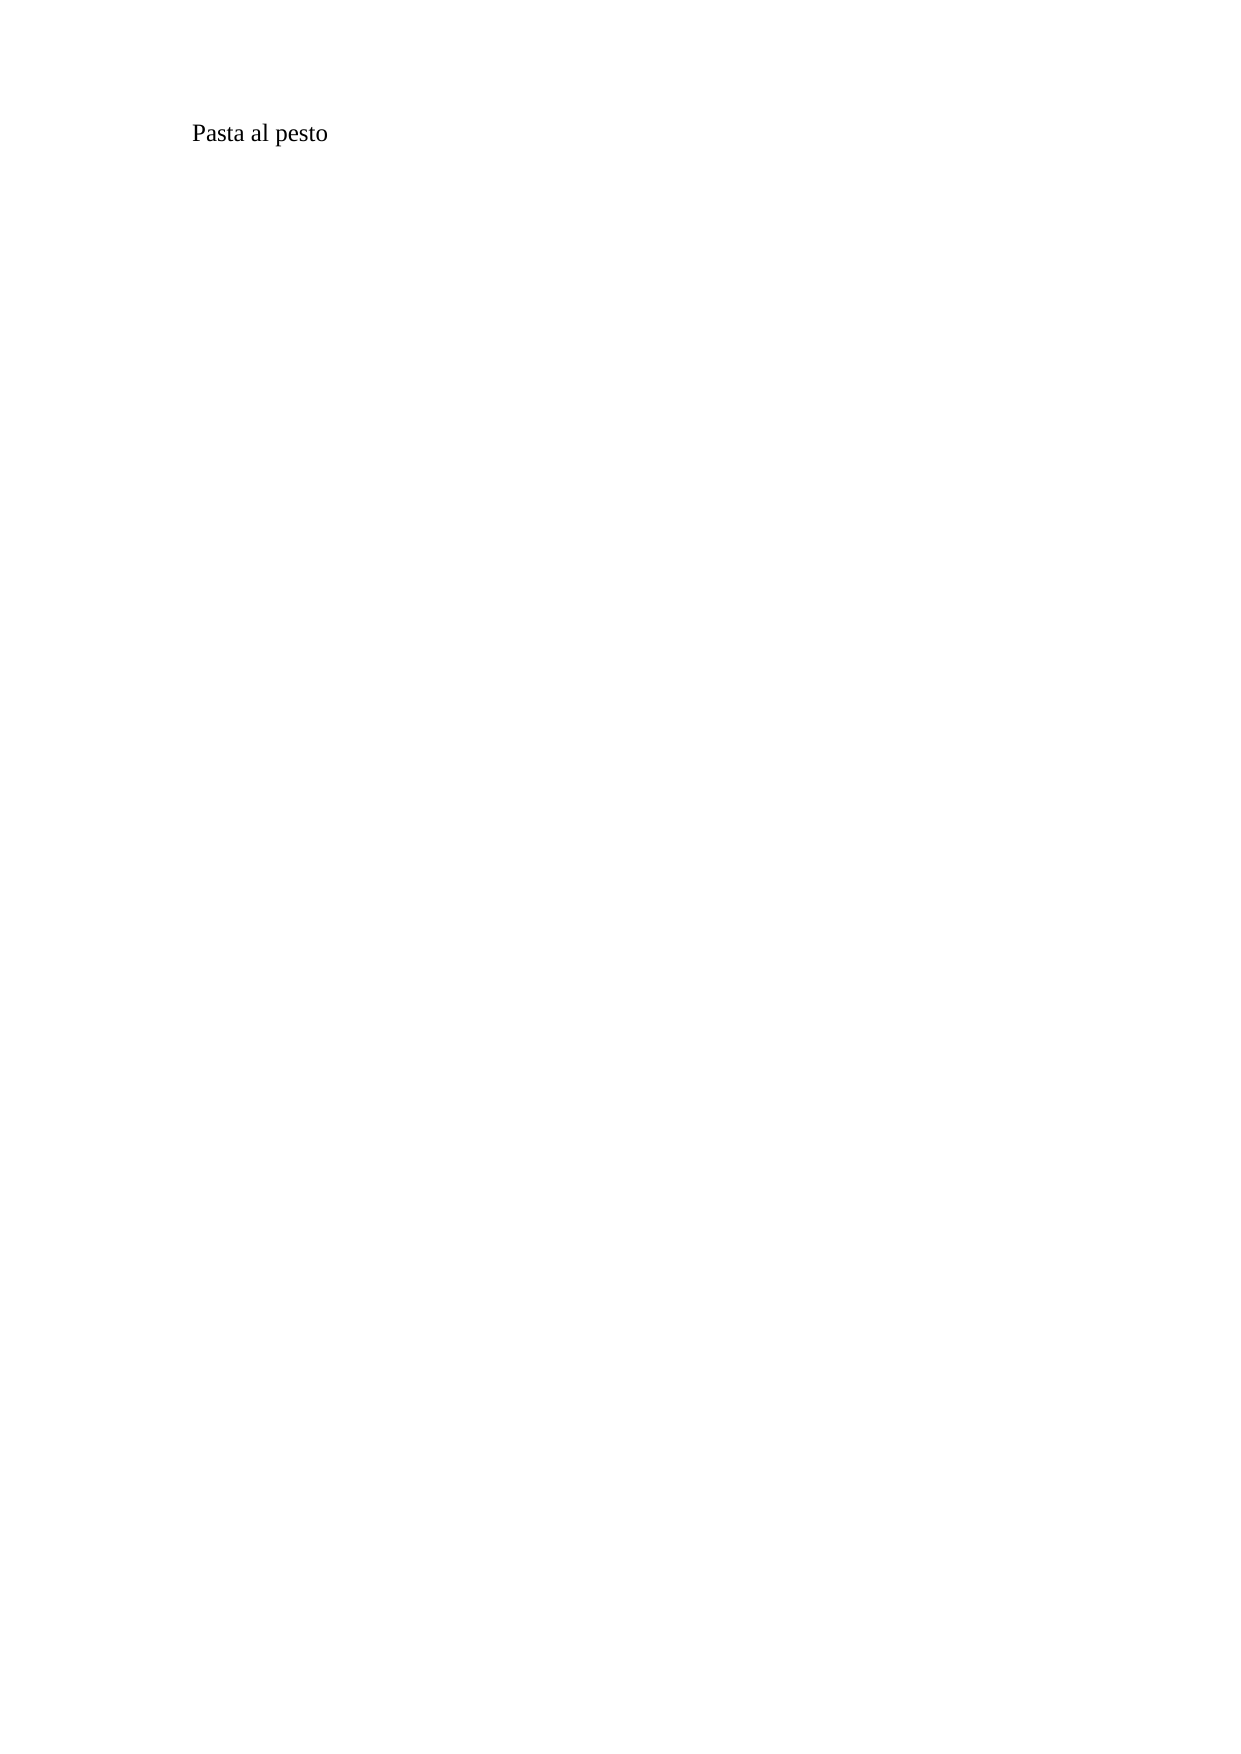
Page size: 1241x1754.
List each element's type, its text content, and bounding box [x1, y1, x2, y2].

list Pasta al pesto [162, 118, 1122, 147]
